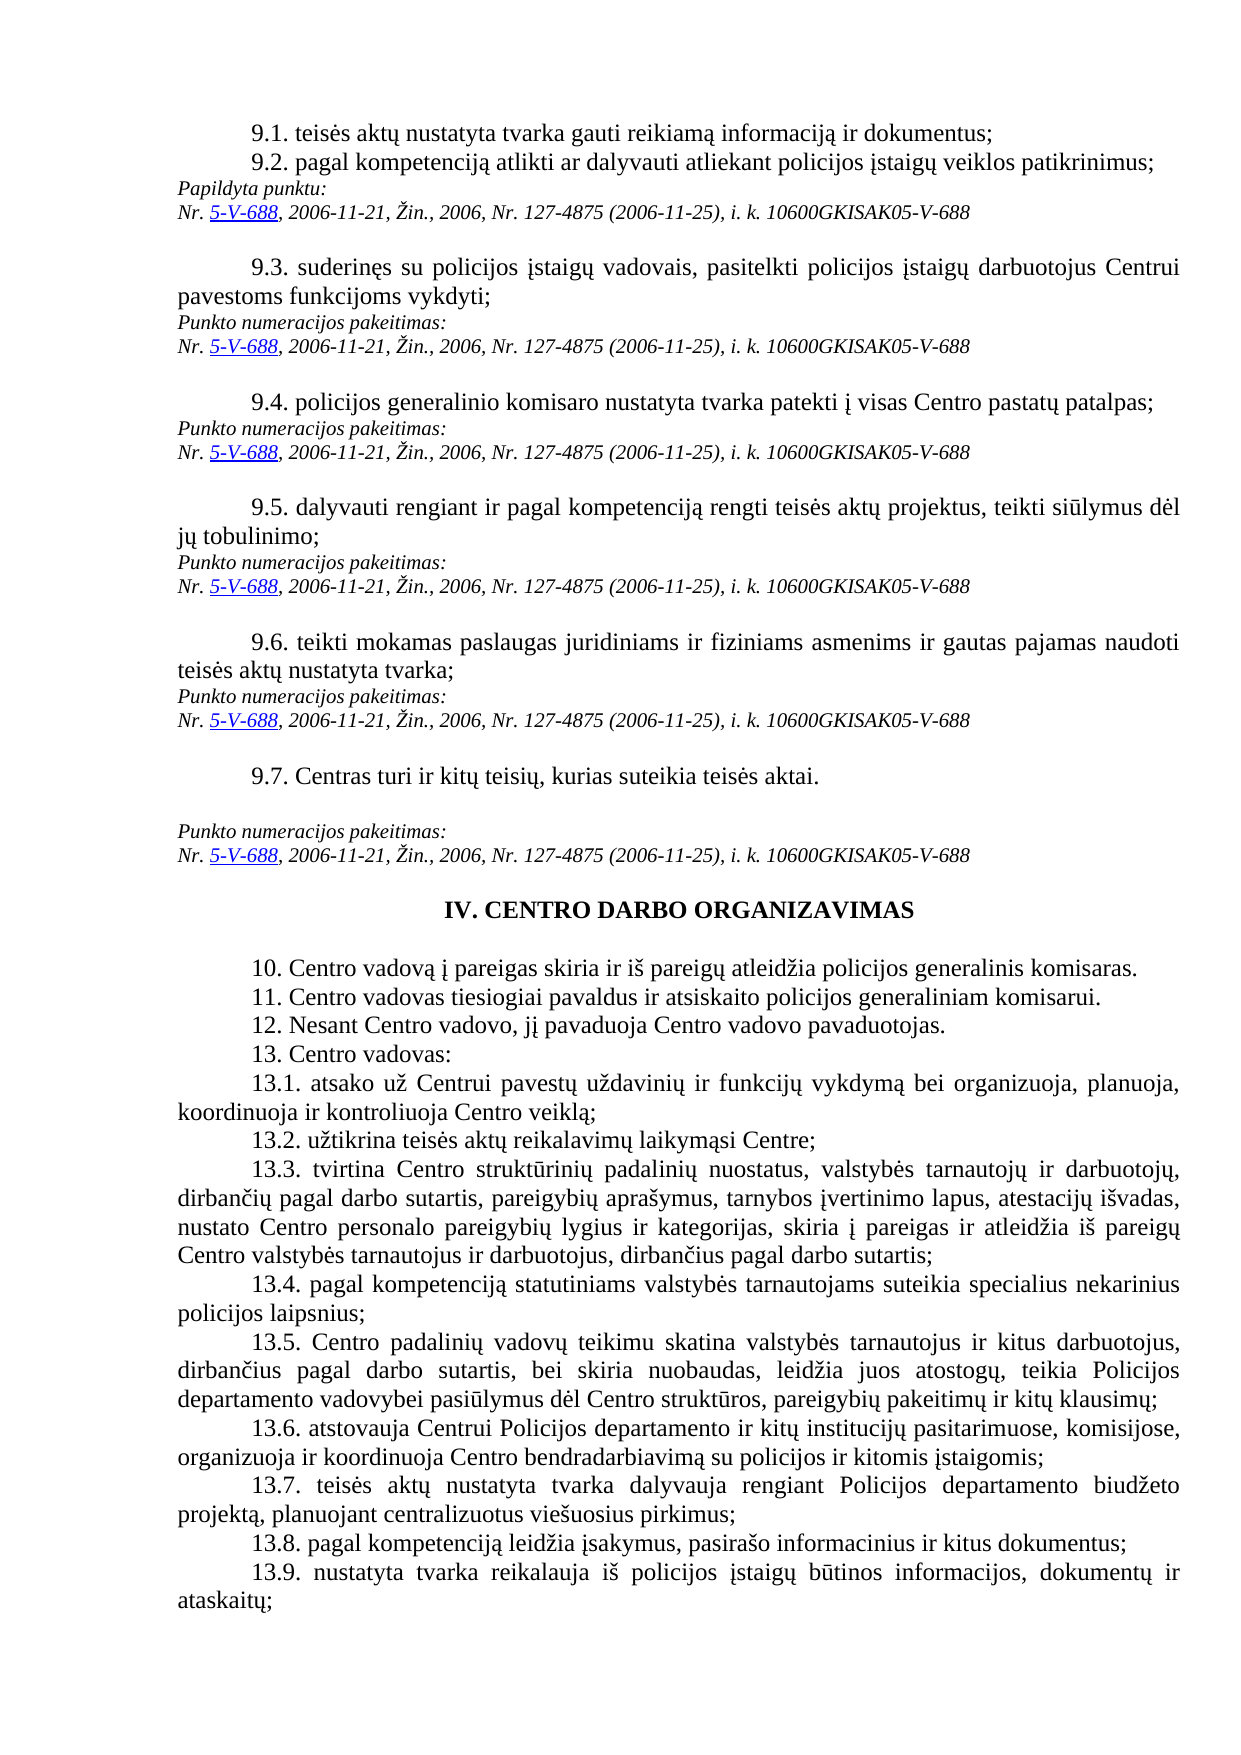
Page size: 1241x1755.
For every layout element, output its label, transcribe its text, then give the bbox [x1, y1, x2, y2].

text IV. CENTRO DARBO ORGANIZAVIMAS [177, 896, 1181, 924]
text 9.6. teikti mokamas paslaugas juridiniams ir fiziniams asmenims ir gautas pajamas naudoti teisės aktų nustatyta tvarka; [177, 627, 1181, 684]
text 13.5. Centro padalinių vadovų teikimu skatina valstybės tarnautojus ir kitus darbuotojus, dirbančius pagal darbo sutartis, bei skiria nuobaudas, leidžia juos atostogų, teikia Policijos departamento vadovybei pasiūlymus dėl Centro struktūros, pareigybių pakeitimų ir kitų klausimų; [177, 1327, 1181, 1413]
text 9.3. suderinęs su policijos įstaigų vadovais, pasitelkti policijos įstaigų darbuotojus Centrui pavestoms funkcijoms vykdyti; [177, 252, 1181, 310]
text Papildyta punktu: [177, 176, 1181, 200]
text 13.7. teisės aktų nustatyta tvarka dalyvauja rengiant Policijos departamento biudžeto projektą, planuojant centralizuotus viešuosius pirkimus; [177, 1471, 1181, 1528]
text 13. Centro vadovas: [177, 1039, 1181, 1068]
text Nr. 5-V-688, 2006-11-21, Žin., 2006, Nr. 127-4875 (2006-11-25), i. k. 10600GKISAK05-V-688 [177, 708, 1181, 732]
text Nr. 5-V-688, 2006-11-21, Žin., 2006, Nr. 127-4875 (2006-11-25), i. k. 10600GKISAK05-V-688 [177, 574, 1181, 598]
text 9.7. Centras turi ir kitų teisių, kurias suteikia teisės aktai. [177, 761, 1181, 790]
text 13.3. tvirtina Centro struktūrinių padalinių nuostatus, valstybės tarnautojų ir darbuotojų, dirbančių pagal darbo sutartis, pareigybių aprašymus, tarnybos įvertinimo lapus, atestacijų išvadas, nustato Centro personalo pareigybių lygius ir kategorijas, skiria į pareigas ir atleidžia iš pareigų Centro valstybės tarnautojus ir darbuotojus, dirbančius pagal darbo sutartis; [177, 1154, 1181, 1269]
text 12. Nesant Centro vadovo, jį pavaduoja Centro vadovo pavaduotojas. [177, 1011, 1181, 1039]
text 13.2. užtikrina teisės aktų reikalavimų laikymąsi Centre; [177, 1126, 1181, 1154]
text Punkto numeracijos pakeitimas: [177, 550, 1181, 574]
text Punkto numeracijos pakeitimas: [177, 684, 1181, 708]
text Nr. 5-V-688, 2006-11-21, Žin., 2006, Nr. 127-4875 (2006-11-25), i. k. 10600GKISAK05-V-688 [177, 843, 1181, 867]
text Punkto numeracijos pakeitimas: [177, 310, 1181, 334]
text 13.6. atstovauja Centrui Policijos departamento ir kitų institucijų pasitarimuose, komisijose, organizuoja ir koordinuoja Centro bendradarbiavimą su policijos ir kitomis įstaigomis; [177, 1413, 1181, 1471]
text Punkto numeracijos pakeitimas: [177, 416, 1181, 440]
text 13.1. atsako už Centrui pavestų uždavinių ir funkcijų vykdymą bei organizuoja, planuoja, koordinuoja ir kontroliuoja Centro veiklą; [177, 1068, 1181, 1126]
text 11. Centro vadovas tiesiogiai pavaldus ir atsiskaito policijos generaliniam komisarui. [177, 982, 1181, 1011]
text 9.1. teisės aktų nustatyta tvarka gauti reikiamą informaciją ir dokumentus; [177, 118, 1181, 147]
text 9.5. dalyvauti rengiant ir pagal kompetenciją rengti teisės aktų projektus, teikti siūlymus dėl jų tobulinimo; [177, 492, 1181, 550]
text 13.4. pagal kompetenciją statutiniams valstybės tarnautojams suteikia specialius nekarinius policijos laipsnius; [177, 1269, 1181, 1327]
text Nr. 5-V-688, 2006-11-21, Žin., 2006, Nr. 127-4875 (2006-11-25), i. k. 10600GKISAK05-V-688 [177, 200, 1181, 224]
text Nr. 5-V-688, 2006-11-21, Žin., 2006, Nr. 127-4875 (2006-11-25), i. k. 10600GKISAK05-V-688 [177, 334, 1181, 358]
text 9.2. pagal kompetenciją atlikti ar dalyvauti atliekant policijos įstaigų veiklos patikrinimus; [177, 147, 1181, 176]
text 13.8. pagal kompetenciją leidžia įsakymus, pasirašo informacinius ir kitus dokumentus; [177, 1528, 1181, 1557]
text 10. Centro vadovą į pareigas skiria ir iš pareigų atleidžia policijos generalinis komisaras. [177, 953, 1181, 982]
text 13.9. nustatyta tvarka reikalauja iš policijos įstaigų būtinos informacijos, dokumentų ir ataskaitų; [177, 1557, 1181, 1614]
text 9.4. policijos generalinio komisaro nustatyta tvarka patekti į visas Centro pastatų patalpas; [177, 387, 1181, 416]
text Nr. 5-V-688, 2006-11-21, Žin., 2006, Nr. 127-4875 (2006-11-25), i. k. 10600GKISAK05-V-688 [177, 440, 1181, 464]
text Punkto numeracijos pakeitimas: [177, 819, 1181, 843]
